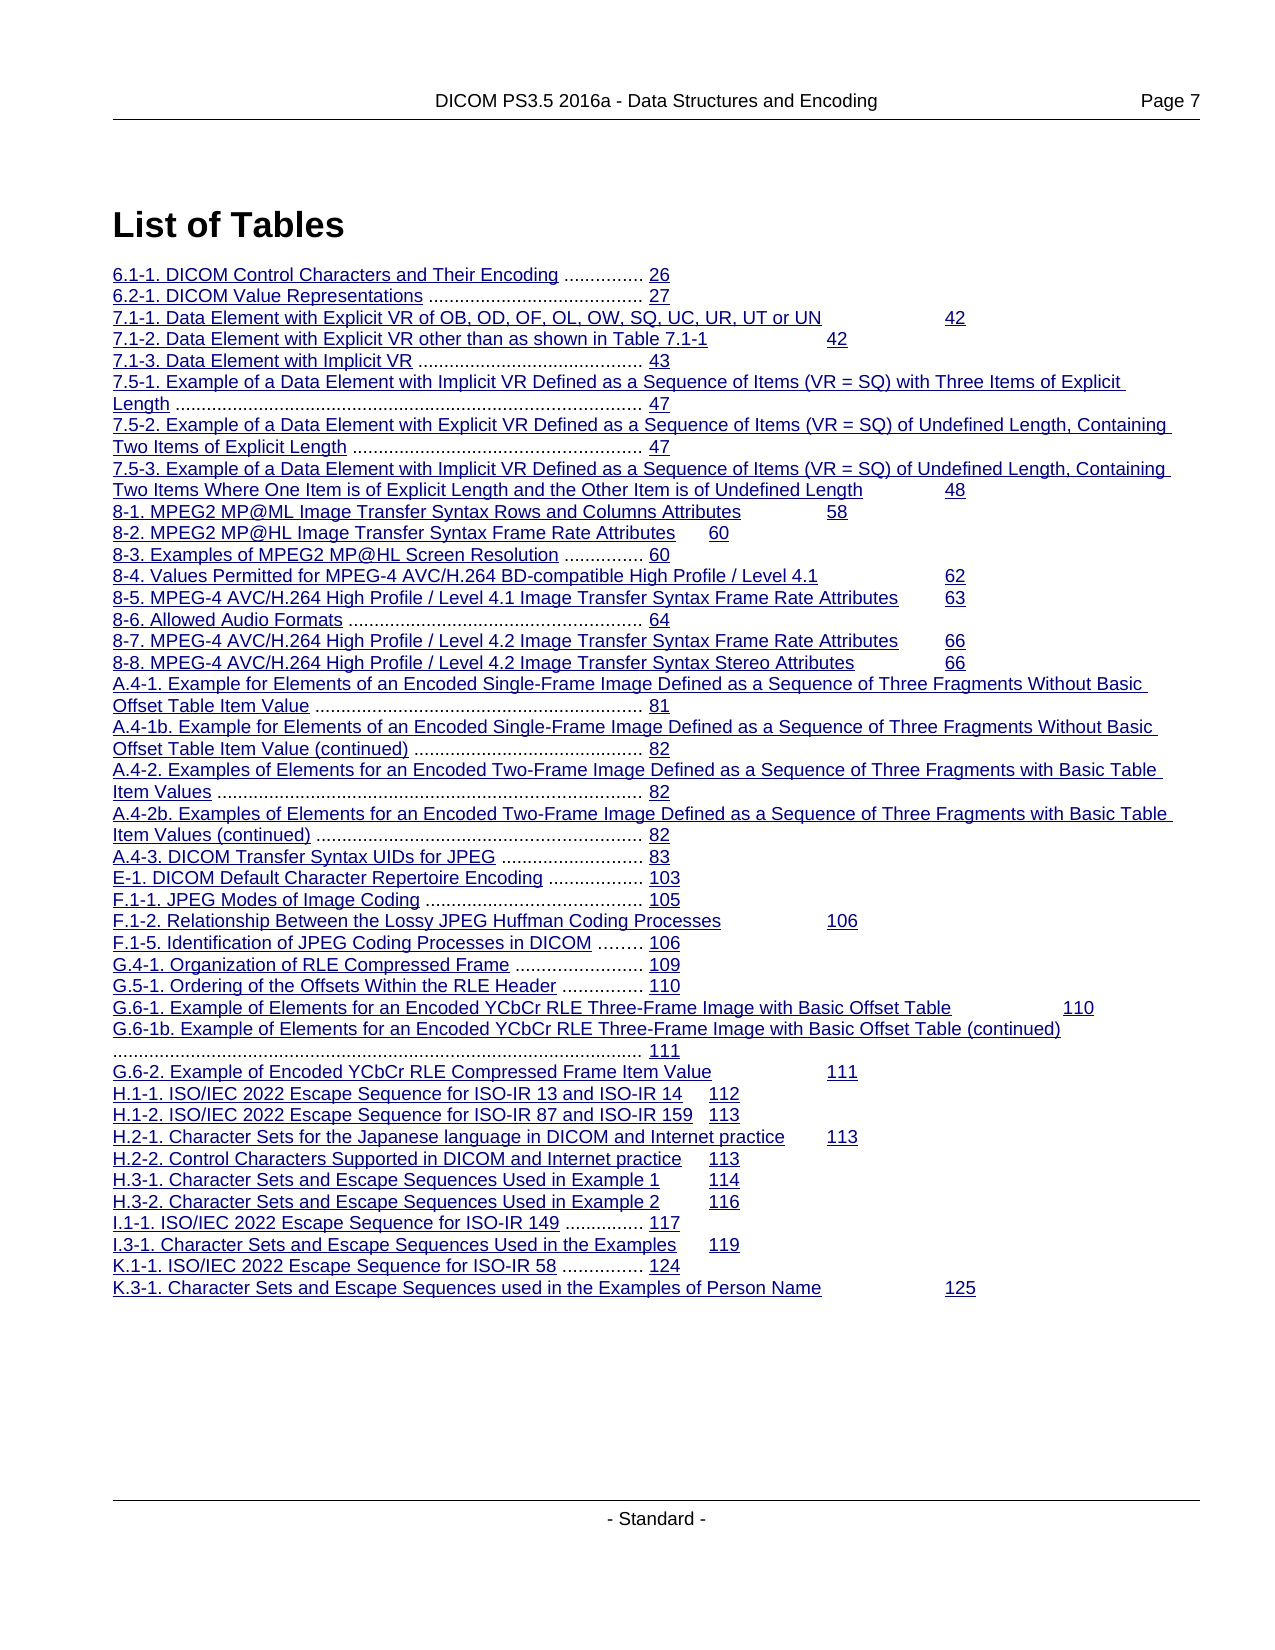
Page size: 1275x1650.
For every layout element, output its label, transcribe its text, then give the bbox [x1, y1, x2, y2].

text 7.1-1. Data Element with Explicit VR of OB, OD, OF, OL, OW, SQ, UC, UR, UT or UN 0 [112, 306, 1175, 328]
text 8-8. MPEG-4 AVC/H.264 High Profile / Level 4.2 Image Transfer Syntax Stereo Attributes 0 [112, 651, 1175, 673]
text G.4-1. Organization of RLE Compressed Frame 0 [112, 953, 1175, 975]
text A.4-2b. Examples of Elements for an Encoded Two-Frame Image Defined as a Sequence of Three Fragments with Basic Table Item Values (continued) 0 [112, 802, 1175, 846]
text H.3-1. Character Sets and Escape Sequences Used in Example 1 0 [112, 1169, 1175, 1191]
text H.3-2. Character Sets and Escape Sequences Used in Example 2 0 [112, 1191, 1175, 1212]
text H.1-1. ISO/IEC 2022 Escape Sequence for ISO-IR 13 and ISO-IR 14 0 [112, 1083, 1175, 1104]
text E-1. DICOM Default Character Repertoire Encoding 0 [112, 867, 1175, 889]
text G.6-2. Example of Encoded YCbCr RLE Compressed Frame Item Value 0 [112, 1061, 1175, 1083]
text 7.5-2. Example of a Data Element with Explicit VR Defined as a Sequence of Items (VR = SQ) of Undefined Length, Containing Two Items of Explicit Length 0 [112, 414, 1175, 457]
text K.3-1. Character Sets and Escape Sequences used in the Examples of Person Name 0 [112, 1277, 1175, 1298]
text 7.5-1. Example of a Data Element with Implicit VR Defined as a Sequence of Items (VR = SQ) with Three Items of Explicit Length 0 [112, 371, 1175, 414]
text A.4-1. Example for Elements of an Encoded Single-Frame Image Defined as a Sequence of Three Fragments Without Basic Offset Table Item Value 0 [112, 673, 1175, 716]
text 8-6. Allowed Audio Formats 0 [112, 608, 1175, 630]
text 7.1-2. Data Element with Explicit VR other than as shown in Table 7.1-1 0 [112, 328, 1175, 349]
text F.1-1. JPEG Modes of Image Coding 0 [112, 889, 1175, 910]
text I.1-1. ISO/IEC 2022 Escape Sequence for ISO-IR 149 0 [112, 1212, 1175, 1234]
text 8-2. MPEG2 MP@HL Image Transfer Syntax Frame Rate Attributes 0 [112, 522, 1175, 544]
text A.4-1b. Example for Elements of an Encoded Single-Frame Image Defined as a Sequence of Three Fragments Without Basic Offset Table Item Value (continued) 0 [112, 716, 1175, 759]
text F.1-2. Relationship Between the Lossy JPEG Huffman Coding Processes 0 [112, 910, 1175, 932]
text H.2-2. Control Characters Supported in DICOM and Internet practice 0 [112, 1147, 1175, 1169]
text A.4-3. DICOM Transfer Syntax UIDs for JPEG 0 [112, 846, 1175, 867]
text 8-7. MPEG-4 AVC/H.264 High Profile / Level 4.2 Image Transfer Syntax Frame Rate Attributes 0 [112, 630, 1175, 651]
text H.2-1. Character Sets for the Japanese language in DICOM and Internet practice 0 [112, 1126, 1175, 1147]
text 8-4. Values Permitted for MPEG-4 AVC/H.264 BD-compatible High Profile / Level 4.1 0 [112, 565, 1175, 587]
text 6.1-1. DICOM Control Characters and Their Encoding 0 [112, 263, 1175, 285]
text 8-3. Examples of MPEG2 MP@HL Screen Resolution 0 [112, 544, 1175, 565]
text List of Tables [112, 204, 1200, 245]
text 7.1-3. Data Element with Implicit VR 0 [112, 349, 1175, 371]
text H.1-2. ISO/IEC 2022 Escape Sequence for ISO-IR 87 and ISO-IR 159 0 [112, 1104, 1175, 1126]
text 7.5-3. Example of a Data Element with Implicit VR Defined as a Sequence of Items (VR = SQ) of Undefined Length, Containing Two Items Where One Item is of Explicit Length and the Other Item is of Undefined Length 0 [112, 457, 1175, 501]
text G.6-1b. Example of Elements for an Encoded YCbCr RLE Three-Frame Image with Basic Offset Table (continued) 0 [112, 1018, 1175, 1061]
text 6.2-1. DICOM Value Representations 0 [112, 285, 1175, 306]
text F.1-5. Identification of JPEG Coding Processes in DICOM 0 [112, 932, 1175, 953]
text A.4-2. Examples of Elements for an Encoded Two-Frame Image Defined as a Sequence of Three Fragments with Basic Table Item Values 0 [112, 759, 1175, 802]
text 8-5. MPEG-4 AVC/H.264 High Profile / Level 4.1 Image Transfer Syntax Frame Rate Attributes 0 [112, 587, 1175, 608]
text K.1-1. ISO/IEC 2022 Escape Sequence for ISO-IR 58 0 [112, 1255, 1175, 1277]
text G.5-1. Ordering of the Offsets Within the RLE Header 0 [112, 975, 1175, 996]
text 8-1. MPEG2 MP@ML Image Transfer Syntax Rows and Columns Attributes 0 [112, 501, 1175, 522]
text G.6-1. Example of Elements for an Encoded YCbCr RLE Three-Frame Image with Basic Offset Table 0 [112, 996, 1175, 1018]
text I.3-1. Character Sets and Escape Sequences Used in the Examples 0 [112, 1234, 1175, 1255]
